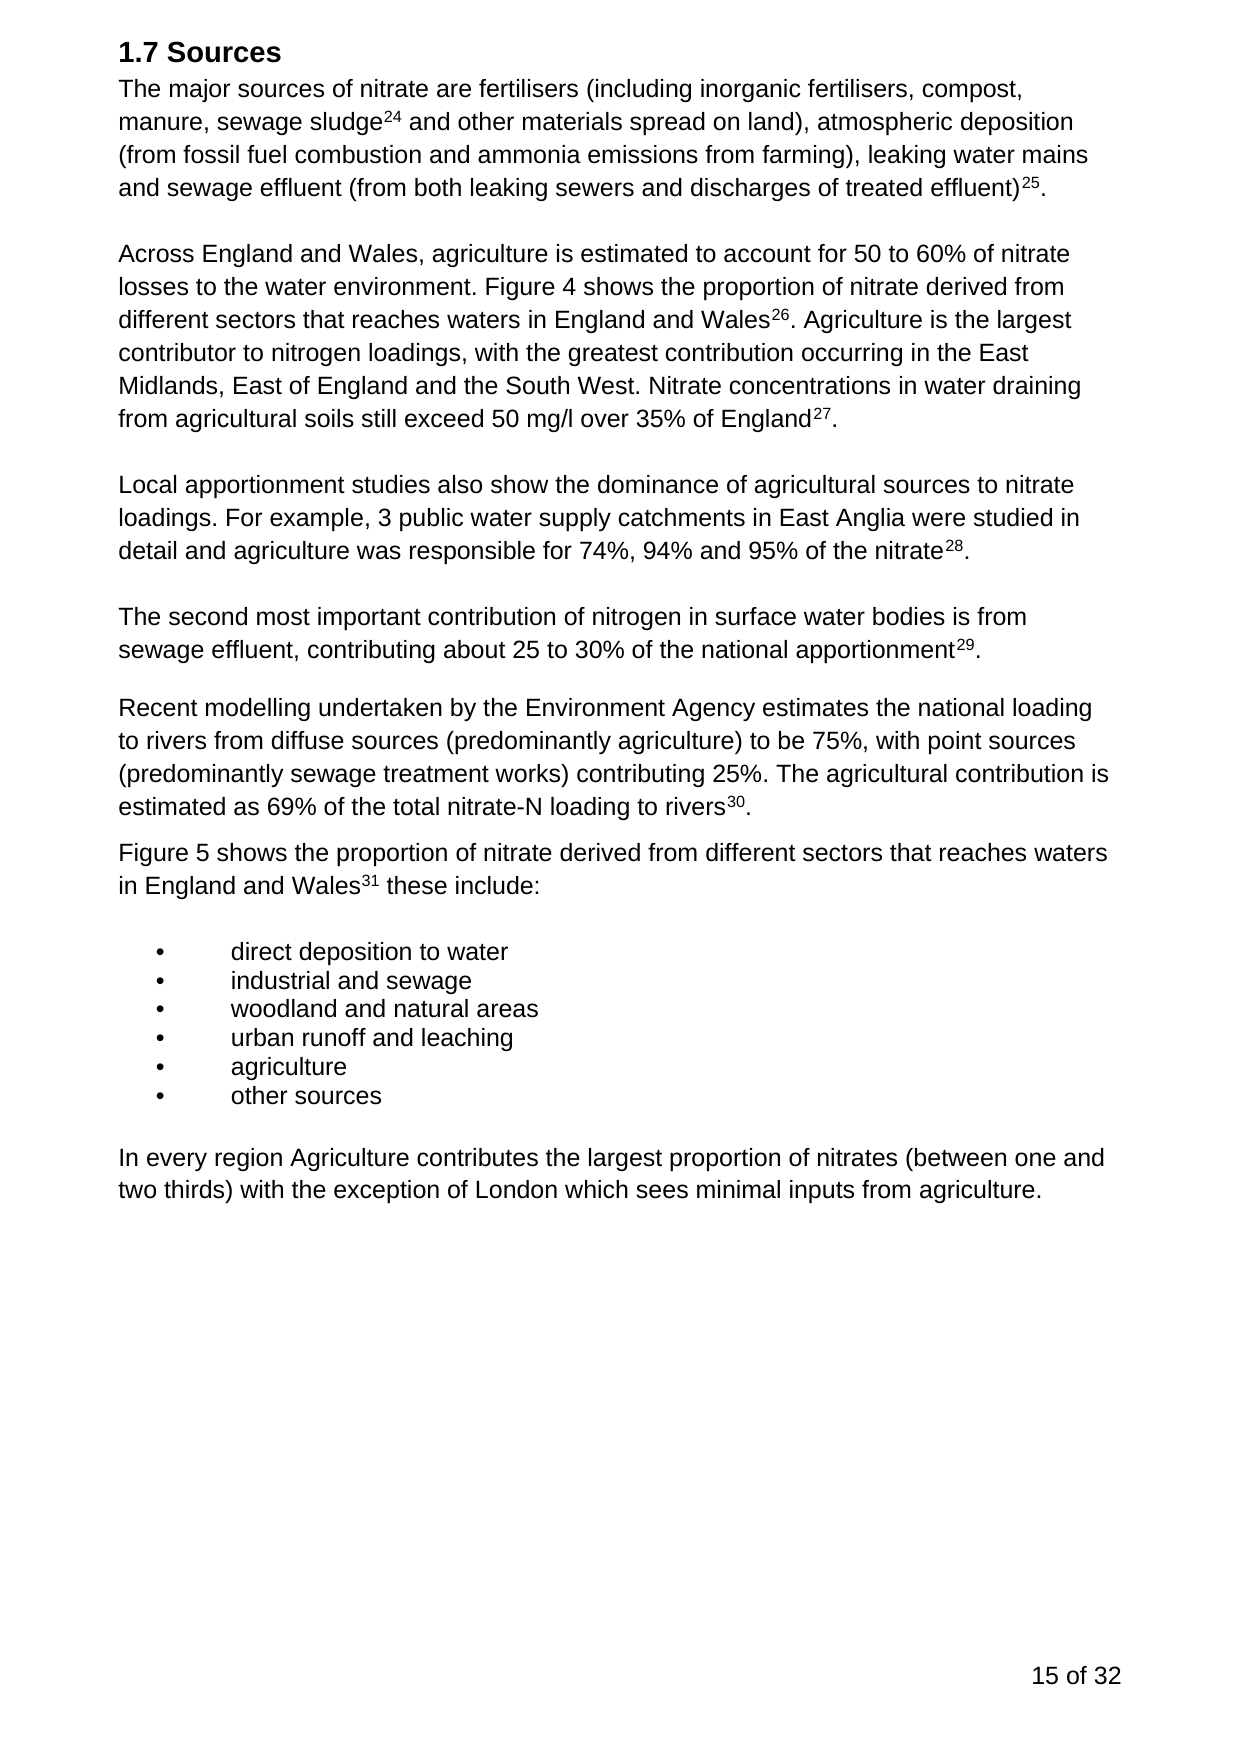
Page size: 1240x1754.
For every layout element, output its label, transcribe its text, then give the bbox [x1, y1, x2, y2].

subtitle 1.7 Sources [118, 35, 1121, 69]
list industrial and sewage [156, 966, 1121, 994]
text The second most important contribution of nitrogen in surface water bodies is from sewage effluent, contributing about 25 to 30% of the national apportionment. [118, 602, 1121, 664]
list urban runoff and leaching [156, 1023, 1121, 1052]
text Recent modelling undertaken by the Environment Agency estimates the national loading to rivers from diffuse sources (predominantly agriculture) to be 75%, with point sources (predominantly sewage treatment works) contributing 25%. The agricultural contribution is estimated as 69% of the total nitrate-N loading to rivers. [118, 693, 1121, 821]
text The major sources of nitrate are fertilisers (including inorganic fertilisers, compost, manure, sewage sludge and other materials spread on land), atmospheric deposition (from fossil fuel combustion and ammonia emissions from farming), leaking water mains and sewage effluent (from both leaking sewers and discharges of treated effluent). [118, 74, 1121, 202]
list other sources [156, 1081, 1121, 1109]
text In every region Agriculture contributes the largest proportion of nitrates (between one and two thirds) with the exception of London which sees minimal inputs from agriculture. [118, 1142, 1121, 1204]
list direct deposition to water [156, 937, 1121, 966]
text Across England and Wales, agriculture is estimated to account for 50 to 60% of nitrate losses to the water environment. Figure 4 shows the proportion of nitrate derived from different sectors that reaches waters in England and Wales. Agriculture is the largest contributor to nitrogen loadings, with the greatest contribution occurring in the East Midlands, East of England and the South West. Nitrate concentrations in water draining from agricultural soils still exceed 50 mg/l over 35% of England. [118, 239, 1121, 433]
list agriculture [156, 1052, 1121, 1081]
text Local apportionment studies also show the dominance of agricultural sources to nitrate loadings. For example, 3 public water supply catchments in East Anglia were studied in detail and agriculture was responsible for 74%, 94% and 95% of the nitrate. [118, 470, 1121, 565]
list woodland and natural areas [156, 994, 1121, 1023]
text Figure 5 shows the proportion of nitrate derived from different sectors that reaches waters in England and Wales these include: [118, 838, 1121, 900]
